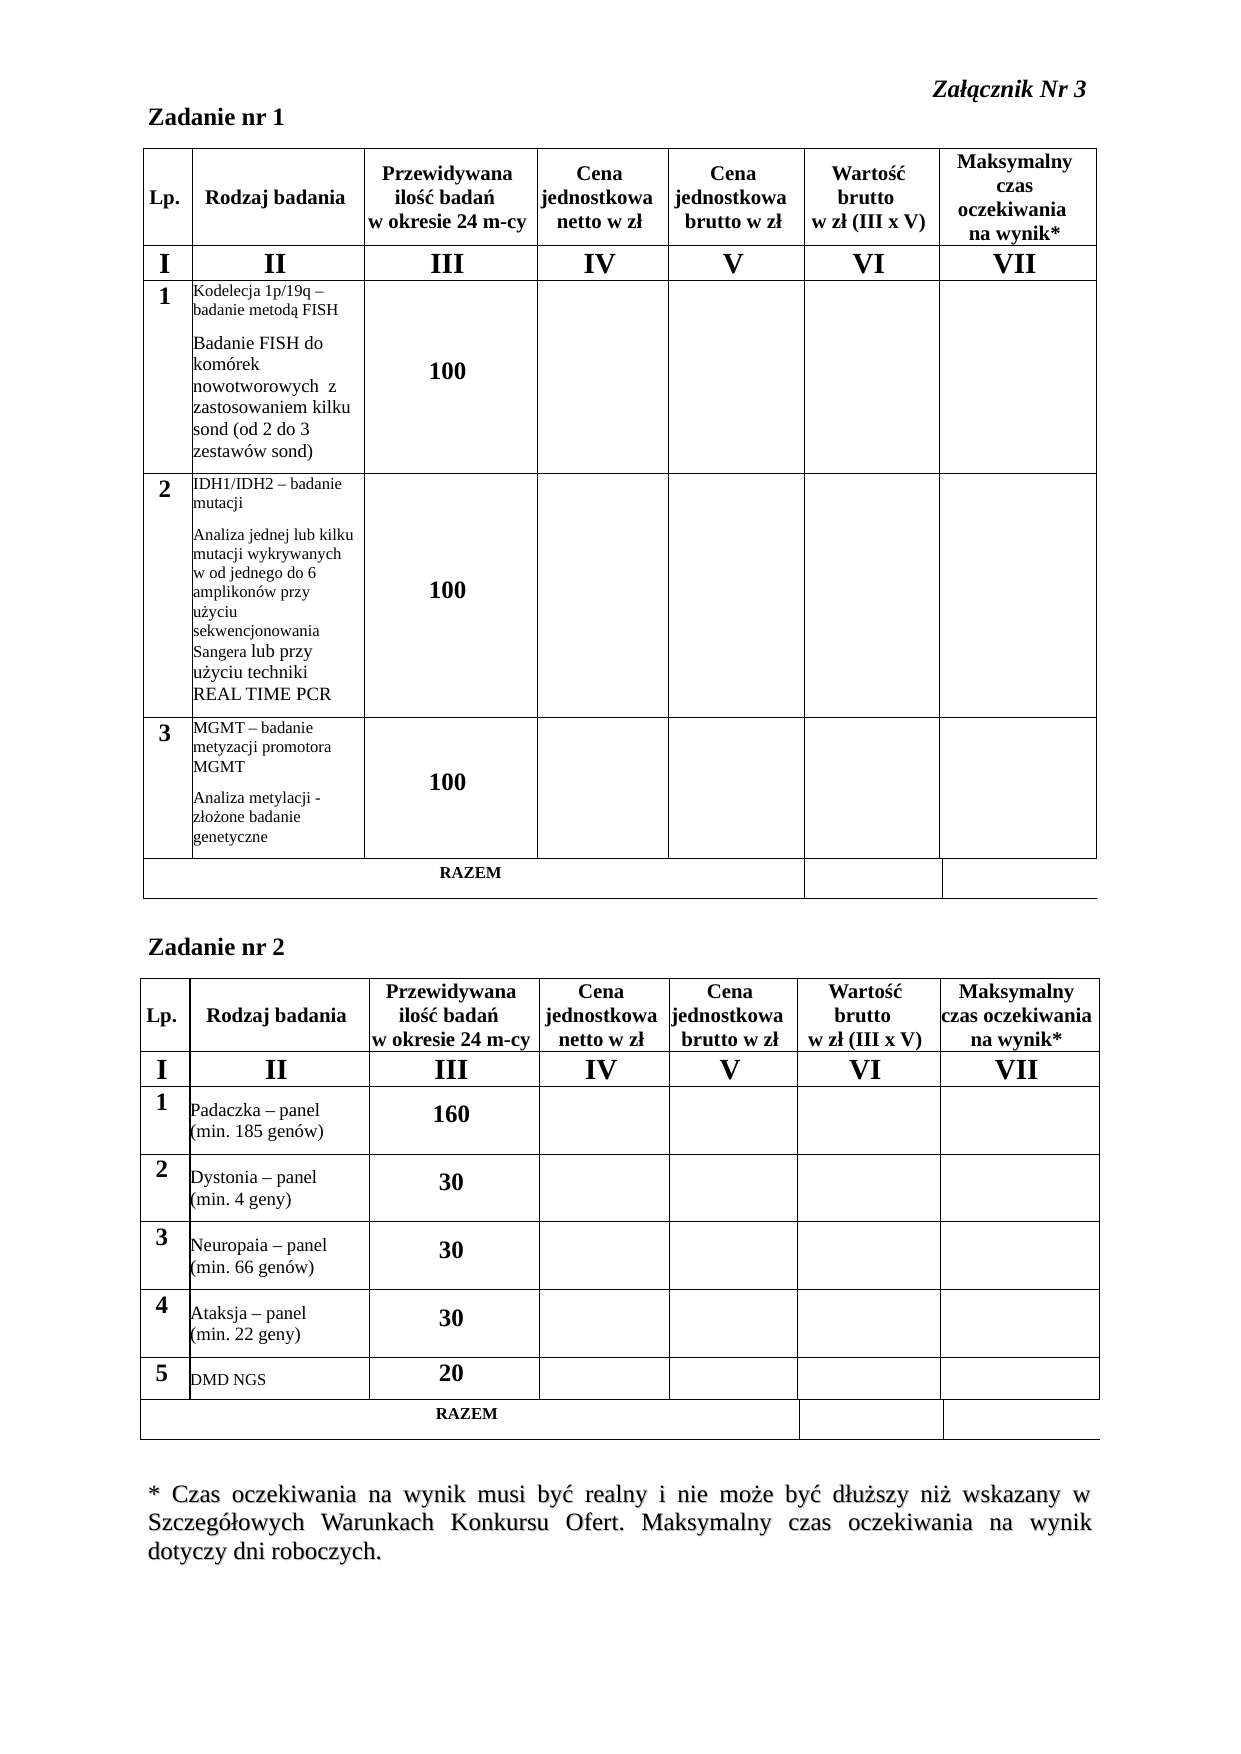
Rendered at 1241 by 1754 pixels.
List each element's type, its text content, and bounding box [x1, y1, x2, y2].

text Zadanie nr 2 [148, 932, 1093, 961]
table_cell [798, 1155, 940, 1221]
table_cell IDH1/IDH2 – badanie mutacji Analiza jednej lub kilku mutacji wykrywanych w od jednego do 6 amplikonów przy użyciu sekwencjonowania Sangera lub przy użyciu techniki REAL TIME PCR [193, 474, 364, 717]
table_cell [540, 1358, 669, 1399]
table_cell Neuropaia – panel (min. 66 genów) [191, 1222, 369, 1289]
table_cell [670, 1358, 797, 1399]
table_cell [941, 1087, 1099, 1153]
table_cell [941, 1290, 1099, 1357]
table_cell Ataksja – panel (min. 22 geny) [191, 1290, 369, 1357]
table_cell 4 [141, 1290, 189, 1357]
table_cell I [141, 1052, 189, 1086]
table_cell 100 [365, 474, 537, 717]
table_cell V [669, 246, 804, 280]
table_header Cena jednostkowa netto w zł [538, 149, 668, 245]
table_header Maksymalny czas oczekiwania na wynik* [940, 149, 1096, 245]
table_cell VII [940, 246, 1096, 280]
table_cell [940, 281, 1096, 473]
table_cell III [365, 246, 537, 280]
table_header Przewidywana ilość badań w okresie 24 m-cy [365, 149, 537, 245]
table_cell [944, 1400, 1100, 1439]
table_cell [941, 1222, 1099, 1289]
table_header Rodzaj badania [191, 979, 369, 1051]
table_cell [669, 474, 804, 717]
table_cell 30 [370, 1290, 539, 1357]
table_cell 100 [365, 718, 537, 858]
table_cell [940, 474, 1096, 717]
table_cell 20 [370, 1358, 539, 1399]
table_cell I [144, 246, 192, 280]
table_cell [670, 1087, 797, 1153]
table_cell 5 [141, 1358, 189, 1399]
table_cell II [191, 1052, 369, 1086]
table_cell VII [941, 1052, 1099, 1086]
table_cell Kodelecja 1p/19q – badanie metodą FISH Badanie FISH do komórek nowotworowych z zastosowaniem kilku sond (od 2 do 3 zestawów sond) [193, 281, 364, 473]
table_cell [538, 474, 668, 717]
text * Czas oczekiwania na wynik musi być realny i nie może być dłuższy niż wskazany w Szczegółowych Warunkach Konkursu Ofert. Maksymalny czas oczekiwania na wynik dotyczy dni roboczych. [148, 1479, 1093, 1565]
table_cell 1 [141, 1087, 189, 1153]
table_cell [538, 718, 668, 858]
table_header Cena jednostkowa brutto w zł [670, 979, 797, 1051]
table_cell MGMT – badanie metyzacji promotora MGMT Analiza metylacji - złożone badanie genetyczne [193, 718, 364, 858]
table_cell 2 [141, 1155, 189, 1221]
table_cell [540, 1222, 669, 1289]
table_cell [798, 1087, 940, 1153]
table_cell [670, 1222, 797, 1289]
table_header Maksymalny czas oczekiwania na wynik* [941, 979, 1099, 1051]
table_cell [805, 281, 939, 473]
table_cell [805, 859, 942, 898]
table_cell 3 [144, 718, 192, 858]
table_header Przewidywana ilość badań w okresie 24 m-cy [370, 979, 539, 1051]
table_cell VI [805, 246, 939, 280]
table_cell 160 [370, 1087, 539, 1153]
table_cell [540, 1087, 669, 1153]
table_header Lp. [144, 149, 192, 245]
table_header Cena jednostkowa netto w zł [540, 979, 669, 1051]
table_header Wartość brutto w zł (III x V) [805, 149, 939, 245]
table_cell [941, 1155, 1099, 1221]
table_cell [669, 281, 804, 473]
table_cell [670, 1155, 797, 1221]
table_cell V [670, 1052, 797, 1086]
table_cell Dystonia – panel (min. 4 geny) [191, 1155, 369, 1221]
table_cell 30 [370, 1222, 539, 1289]
table_cell [798, 1290, 940, 1357]
table_cell VI [798, 1052, 940, 1086]
table_cell [941, 1358, 1099, 1399]
table_cell [798, 1222, 940, 1289]
table_cell [940, 718, 1096, 858]
table_cell [540, 1290, 669, 1357]
table_cell IV [540, 1052, 669, 1086]
table_cell II [193, 246, 364, 280]
table_cell 30 [370, 1155, 539, 1221]
table_cell 2 [144, 474, 192, 717]
table_cell RAZEM [144, 859, 804, 898]
table_cell [669, 718, 804, 858]
table_cell [800, 1400, 943, 1439]
table_header Wartość brutto w zł (III x V) [798, 979, 940, 1051]
table_cell IV [538, 246, 668, 280]
table_header Rodzaj badania [193, 149, 364, 245]
table_cell [538, 281, 668, 473]
table_cell [798, 1358, 940, 1399]
table_cell 1 [144, 281, 192, 473]
table_cell RAZEM [141, 1400, 799, 1439]
table_cell [943, 859, 1097, 898]
table_header Cena jednostkowa brutto w zł [669, 149, 804, 245]
table_cell [805, 474, 939, 717]
text Zadanie nr 1 [148, 102, 1093, 131]
table_cell Padaczka – panel (min. 185 genów) [191, 1087, 369, 1153]
table_cell III [370, 1052, 539, 1086]
table_cell [805, 718, 939, 858]
table_cell [670, 1290, 797, 1357]
table_cell 3 [141, 1222, 189, 1289]
table_cell [540, 1155, 669, 1221]
table_cell 100 [365, 281, 537, 473]
table_cell DMD NGS [191, 1358, 369, 1399]
text Załącznik Nr 3 [148, 74, 1093, 102]
table_header Lp. [141, 979, 189, 1051]
